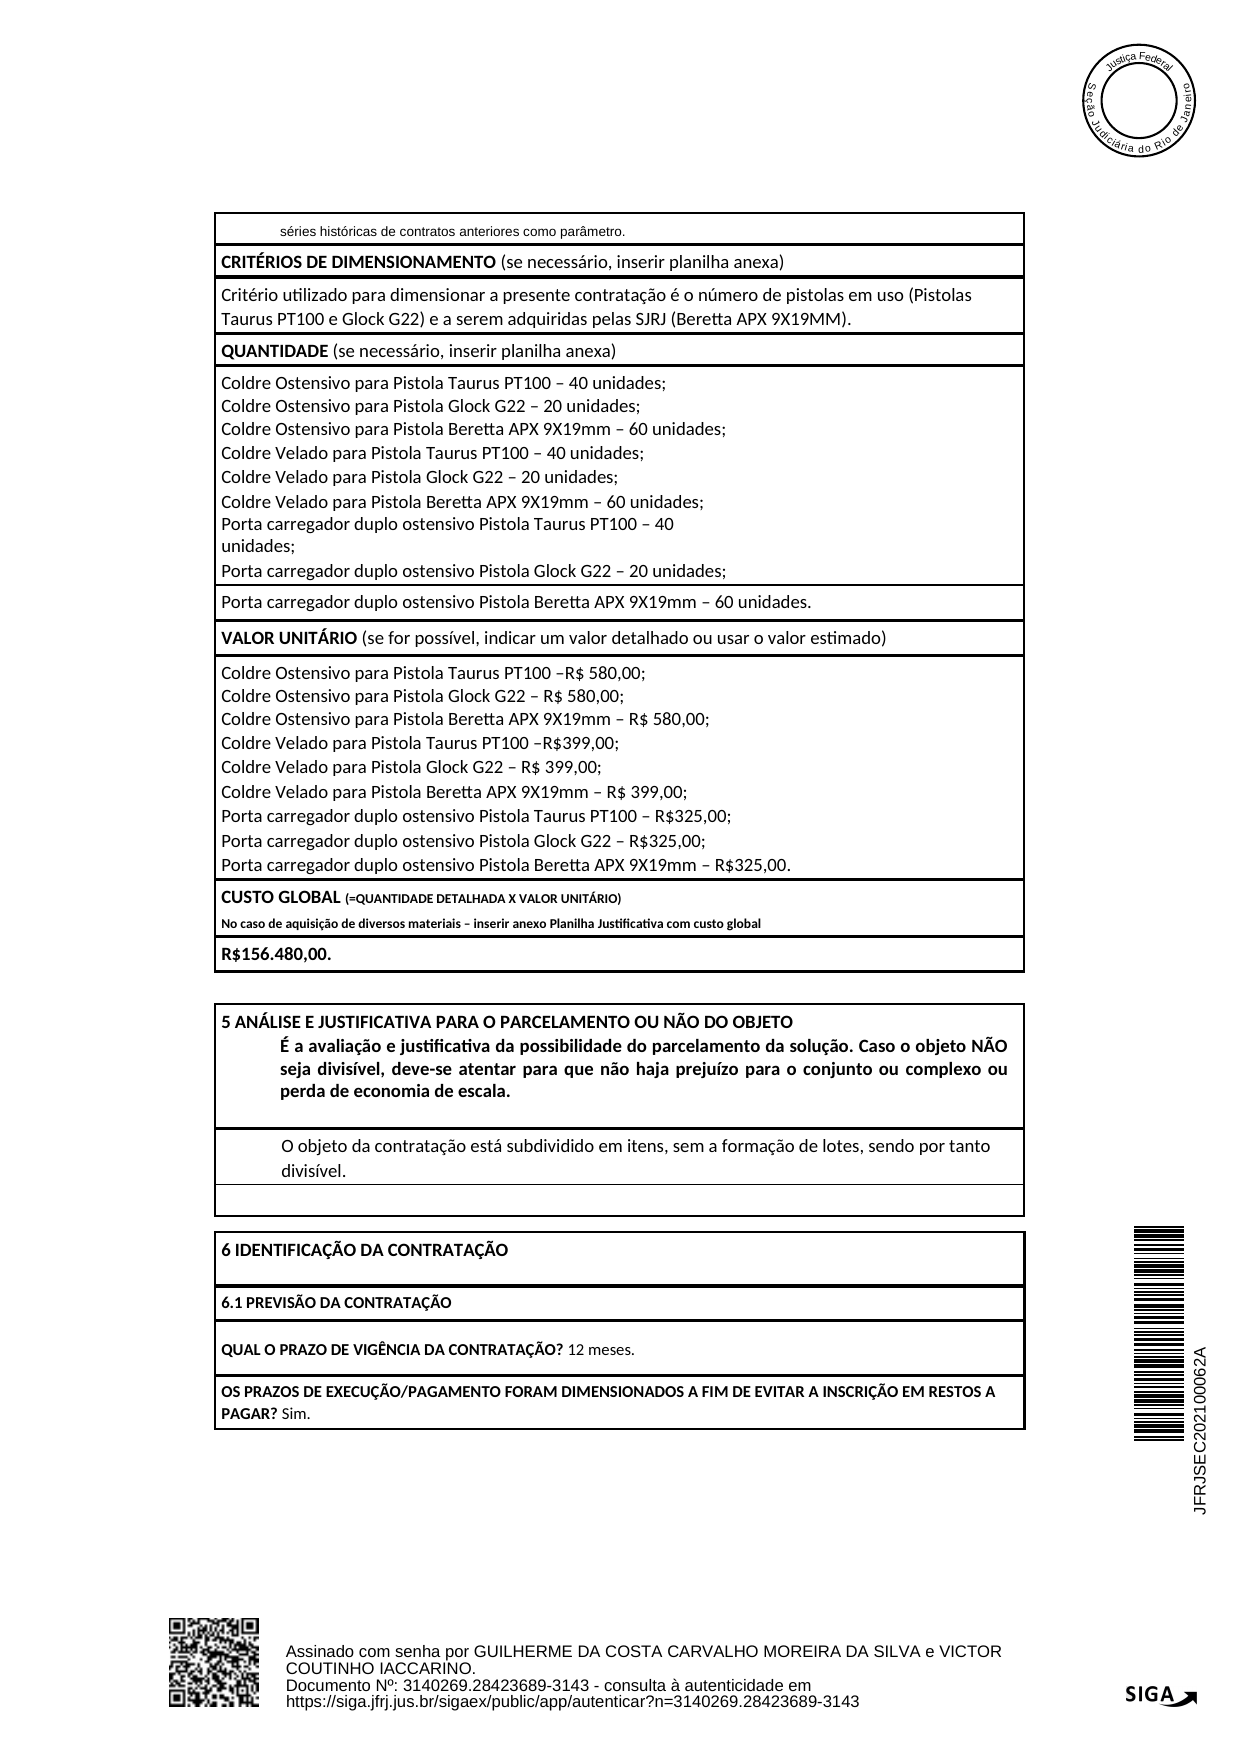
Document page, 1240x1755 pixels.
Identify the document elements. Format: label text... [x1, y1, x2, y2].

table_cell QUAL O PRAZO DE VIGÊNCIA DA CONTRATAÇÃO? 12 meses. [216, 1322, 1023, 1374]
table_cell R$156.480,00. [216, 938, 1023, 970]
table_header séries históricas de contratos anteriores como parâmetro. [216, 214, 1023, 243]
table_header 6 IDENTIFICAÇÃO DA CONTRATAÇÃO [216, 1233, 1023, 1284]
table_cell VALOR UNITÁRIO (se for possível, indicar um valor detalhado ou usar o valor estimado) [216, 622, 1023, 654]
table_cell 6.1 PREVISÃO DA CONTRATAÇÃO [216, 1288, 1023, 1319]
table_cell CUSTO GLOBAL (=QUANTIDADE DETALHADA X VALOR UNITÁRIO) No caso de aquisição de diversos materiais – inserir anexo Planilha Justificativa com custo global [216, 881, 1023, 935]
table_cell OS PRAZOS DE EXECUÇÃO/PAGAMENTO FORAM DIMENSIONADOS A FIM DE EVITAR A INSCRIÇÃO EM RESTOS A PAGAR? Sim. [216, 1377, 1023, 1428]
table_cell [216, 1185, 1023, 1215]
table_cell O objeto da contratação está subdividido em itens, sem a formação de lotes, sendo por tanto divisível. [216, 1130, 1023, 1184]
table_cell Coldre Ostensivo para Pistola Taurus PT100 – 40 unidades; Coldre Ostensivo para Pistola Glock G22 – 20 unidades; Coldre Ostensivo para Pistola Beretta APX 9X19mm – 60 unidades; Coldre Velado para Pistola Taurus PT100 – 40 unidades; Coldre Velado para Pistola Glock G22 – 20 unidades; Coldre Velado para Pistola Beretta APX 9X19mm – 60 unidades; Porta carregador duplo ostensivo Pistola Taurus PT100 – 40 unidades; Porta carregador duplo ostensivo Pistola Glock G22 – 20 unidades; [216, 367, 1023, 584]
table_cell Porta carregador duplo ostensivo Pistola Beretta APX 9X19mm – 60 unidades. [216, 586, 1023, 619]
table_cell Critério utilizado para dimensionar a presente contratação é o número de pistolas em uso (Pistolas Taurus PT100 e Glock G22) e a serem adquiridas pelas SJRJ (Beretta APX 9X19MM). [216, 279, 1023, 332]
table_header 5 ANÁLISE E JUSTIFICATIVA PARA O PARCELAMENTO OU NÃO DO OBJETO É a avaliação e justificativa da possibilidade do parcelamento da solução. Caso o objeto NÃO seja divisível, deve-se atentar para que não haja prejuízo para o conjunto ou complexo ou perda de economia de escala. [216, 1005, 1023, 1127]
table_cell CRITÉRIOS DE DIMENSIONAMENTO (se necessário, inserir planilha anexa) [216, 246, 1023, 275]
table_cell QUANTIDADE (se necessário, inserir planilha anexa) [216, 335, 1023, 364]
table_cell Coldre Ostensivo para Pistola Taurus PT100 –R$ 580,00; Coldre Ostensivo para Pistola Glock G22 – R$ 580,00; Coldre Ostensivo para Pistola Beretta APX 9X19mm – R$ 580,00; Coldre Velado para Pistola Taurus PT100 –R$399,00; Coldre Velado para Pistola Glock G22 – R$ 399,00; Coldre Velado para Pistola Beretta APX 9X19mm – R$ 399,00; Porta carregador duplo ostensivo Pistola Taurus PT100 – R$325,00; Porta carregador duplo ostensivo Pistola Glock G22 – R$325,00; Porta carregador duplo ostensivo Pistola Beretta APX 9X19mm – R$325,00. [216, 657, 1023, 878]
